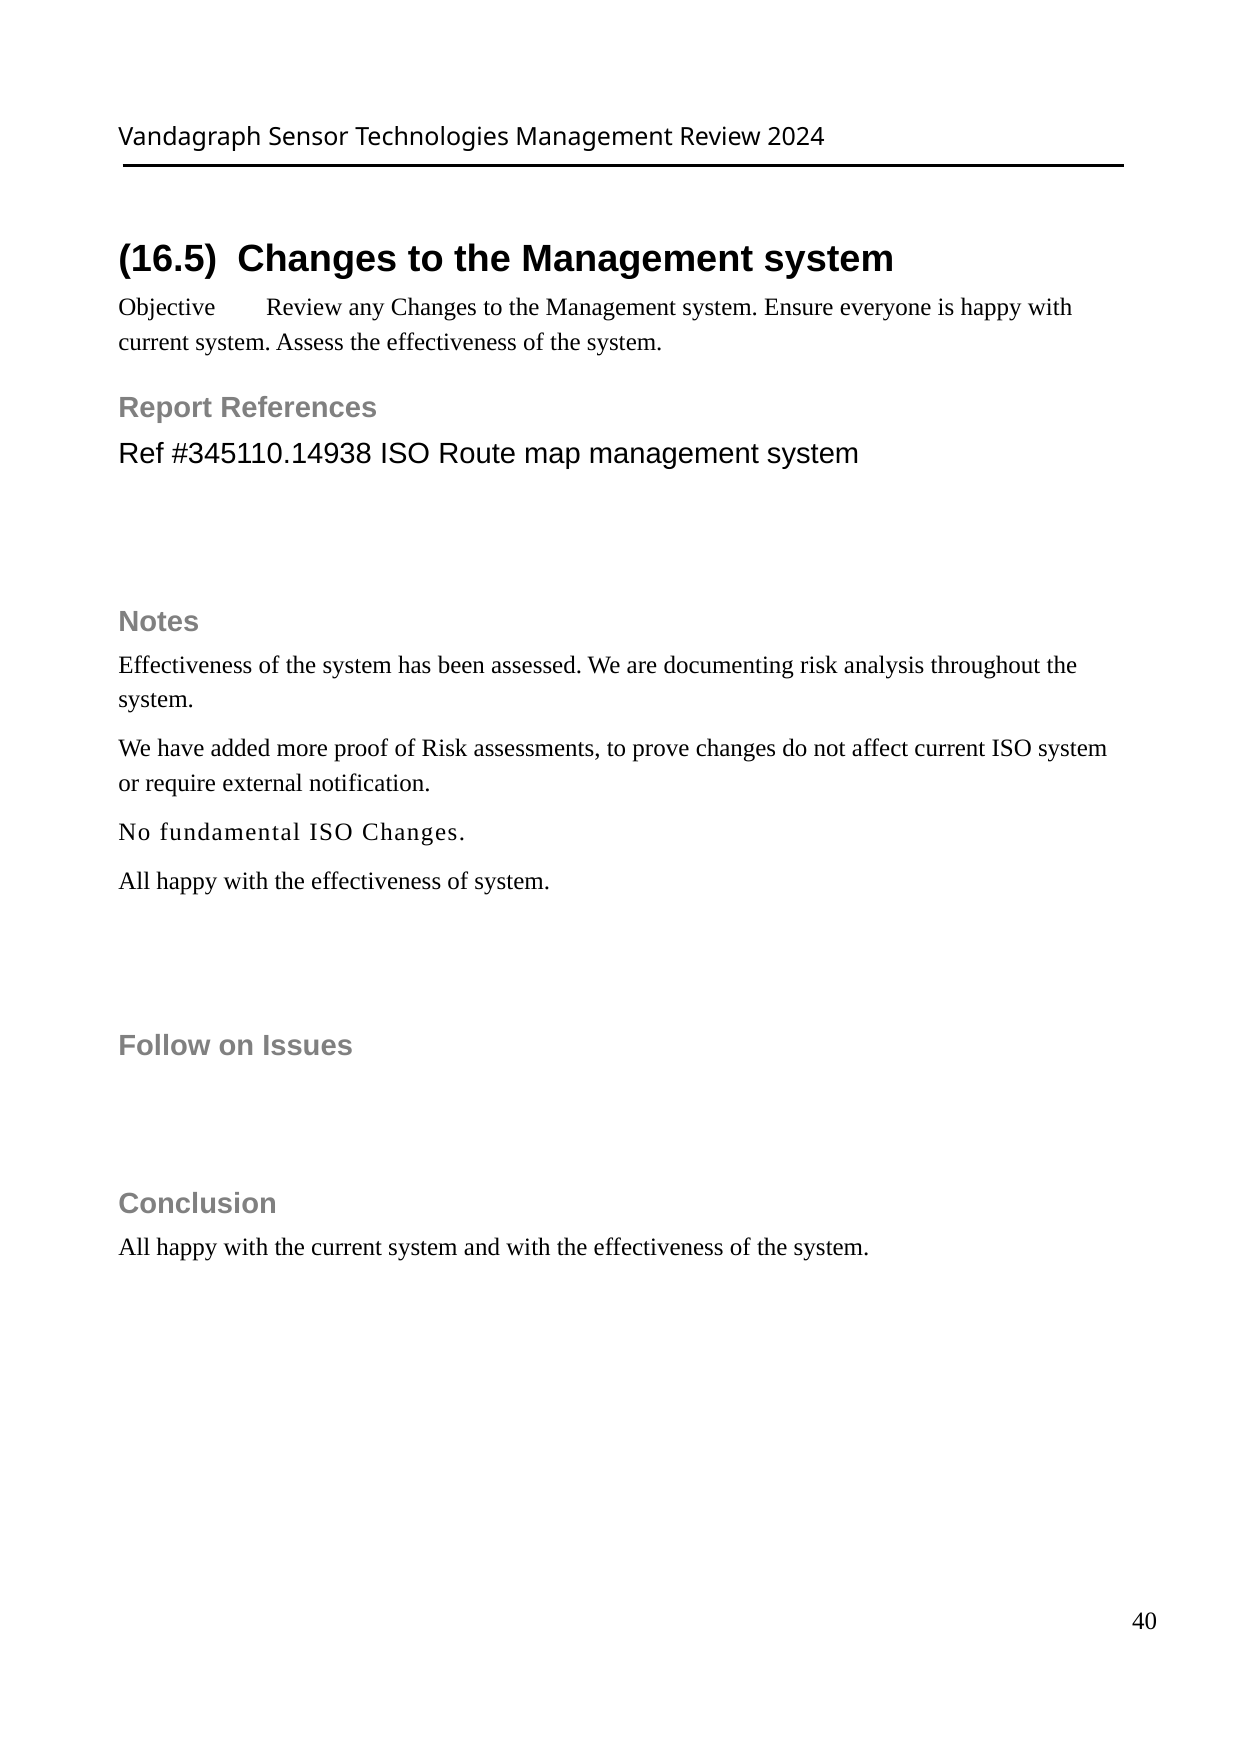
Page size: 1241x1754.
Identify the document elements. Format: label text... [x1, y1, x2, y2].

text All happy with the current system and with the effectiveness of the system. [118, 1232, 1122, 1261]
subtitle Conclusion [118, 1186, 1122, 1220]
subtitle (16.5) Changes to the Management system [118, 236, 1122, 279]
text Ref #345110.14938 ISO Route map management system [118, 436, 1122, 470]
text Objective Review any Changes to the Management system. Ensure everyone is happy with current system. Assess the effectiveness of the system. [118, 292, 1122, 355]
text Effectiveness of the system has been assessed. We are documenting risk analysis throughout the system. [118, 650, 1122, 713]
subtitle Follow on Issues [118, 1028, 1122, 1061]
text No fundamental ISO Changes. [118, 817, 1122, 846]
subtitle Notes [118, 604, 1122, 637]
subtitle Report References [118, 390, 1122, 424]
text All happy with the effectiveness of system. [118, 866, 1122, 895]
text We have added more proof of Risk assessments, to prove changes do not affect current ISO system or require external notification. [118, 733, 1122, 797]
